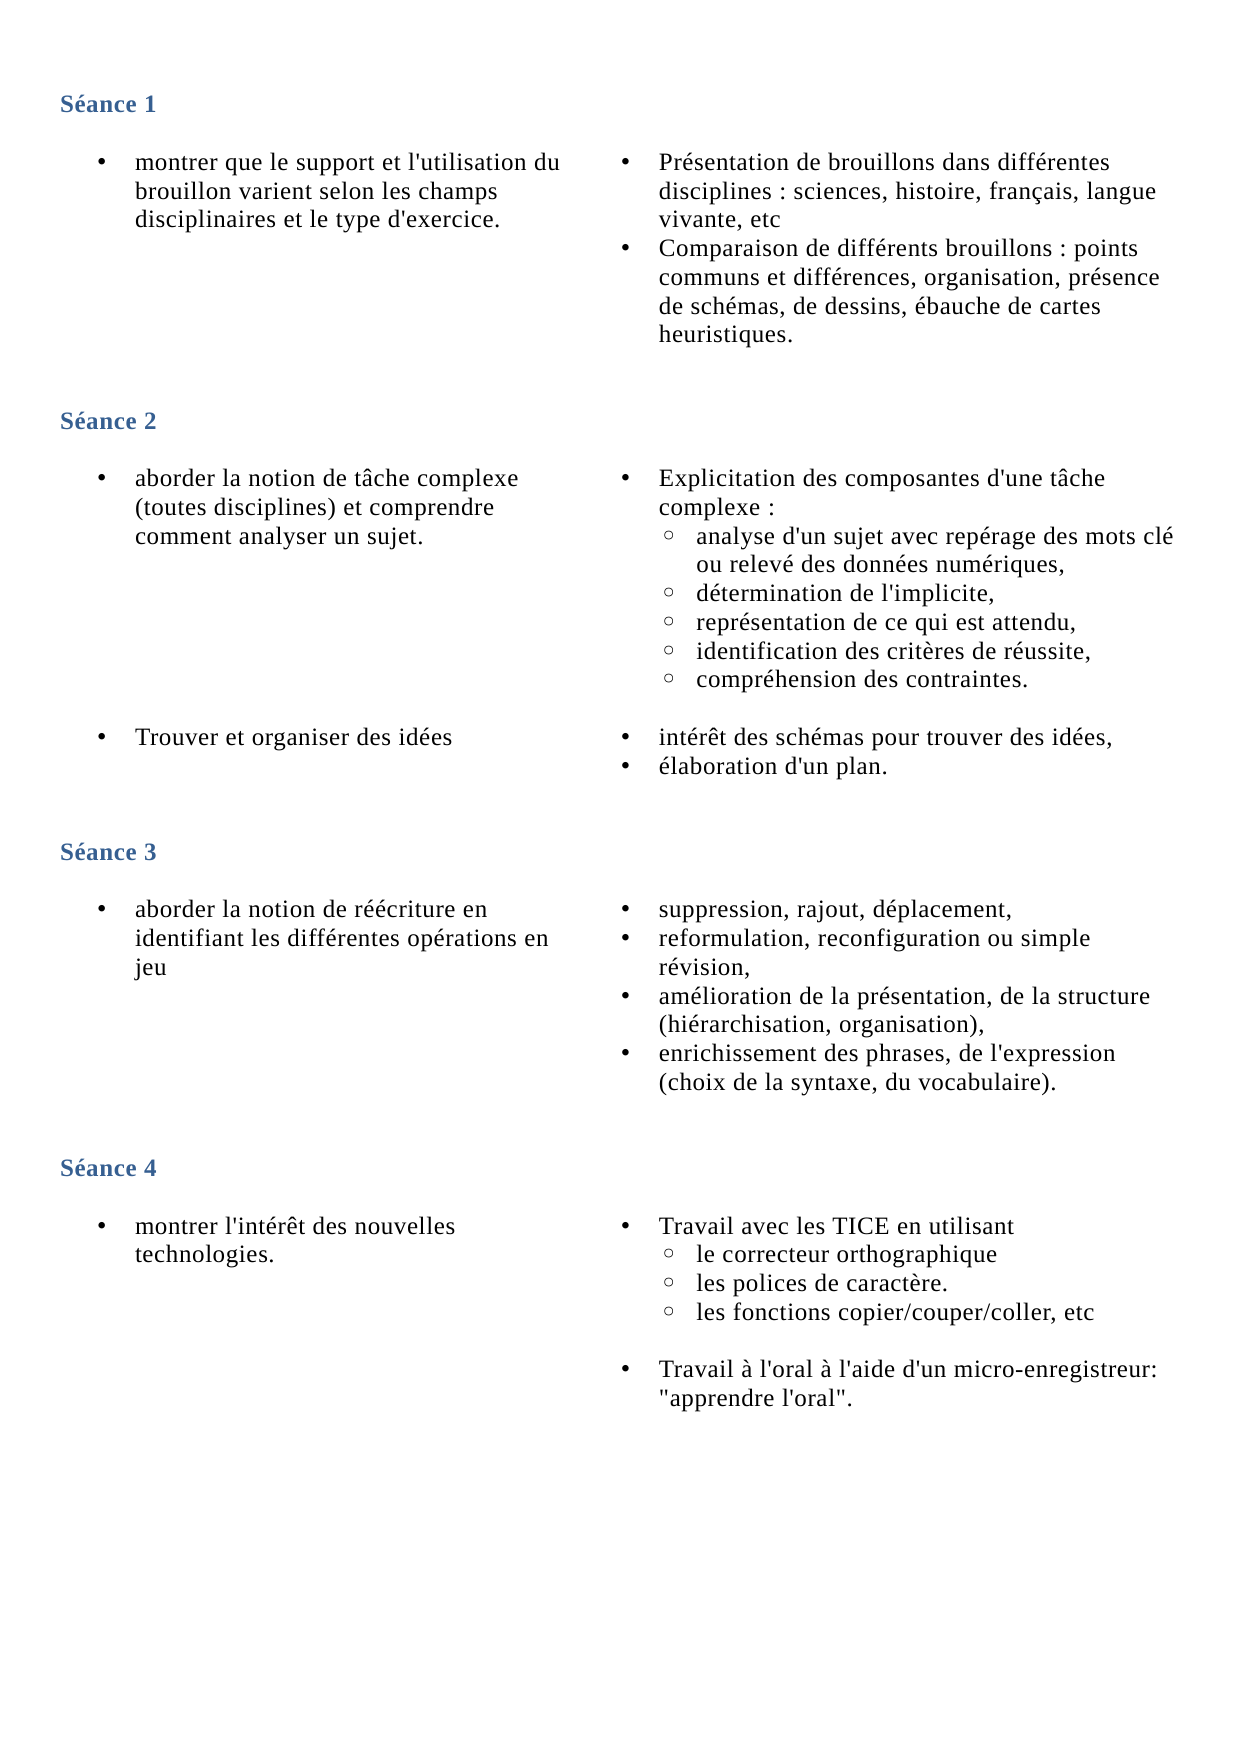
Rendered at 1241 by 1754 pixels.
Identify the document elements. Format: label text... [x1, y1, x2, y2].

table_header Présentation de brouillons dans différentes disciplines : sciences, histoire, français, langue vivante, etc Comparaison de différents brouillons : points communs et différences, organisation, présence de schémas, de dessins, ébauche de cartes heuristiques. [584, 147, 1179, 348]
table_header Travail avec les TICE en utilisant le correcteur orthographique les polices de caractère. les fonctions copier/couper/coller, etc Travail à l'oral à l'aide d'un micro-enregistreur: "apprendre l'oral". [584, 1211, 1179, 1412]
table_header Explicitation des composantes d'une tâche complexe : analyse d'un sujet avec repérage des mots clé ou relevé des données numériques, détermination de l'implicite, représentation de ce qui est attendu, identification des critères de réussite, compréhension des contraintes. intérêt des schémas pour trouver des idées, élaboration d'un plan. [584, 463, 1179, 779]
subtitle Séance 3 [60, 837, 1179, 866]
subtitle Séance 2 [60, 406, 1179, 434]
table_header aborder la notion de réécriture en identifiant les différentes opérations en jeu [60, 895, 584, 1096]
table_header montrer l'intérêt des nouvelles technologies. [60, 1211, 584, 1412]
subtitle Séance 4 [60, 1153, 1179, 1182]
table_header aborder la notion de tâche complexe (toutes disciplines) et comprendre comment analyser un sujet. Trouver et organiser des idées [60, 463, 584, 779]
subtitle Séance 1 [60, 89, 1179, 118]
table_header montrer que le support et l'utilisation du brouillon varient selon les champs disciplinaires et le type d'exercice. [60, 147, 584, 348]
table_header suppression, rajout, déplacement, reformulation, reconfiguration ou simple révision, amélioration de la présentation, de la structure (hiérarchisation, organisation), enrichissement des phrases, de l'expression (choix de la syntaxe, du vocabulaire). [584, 895, 1179, 1096]
